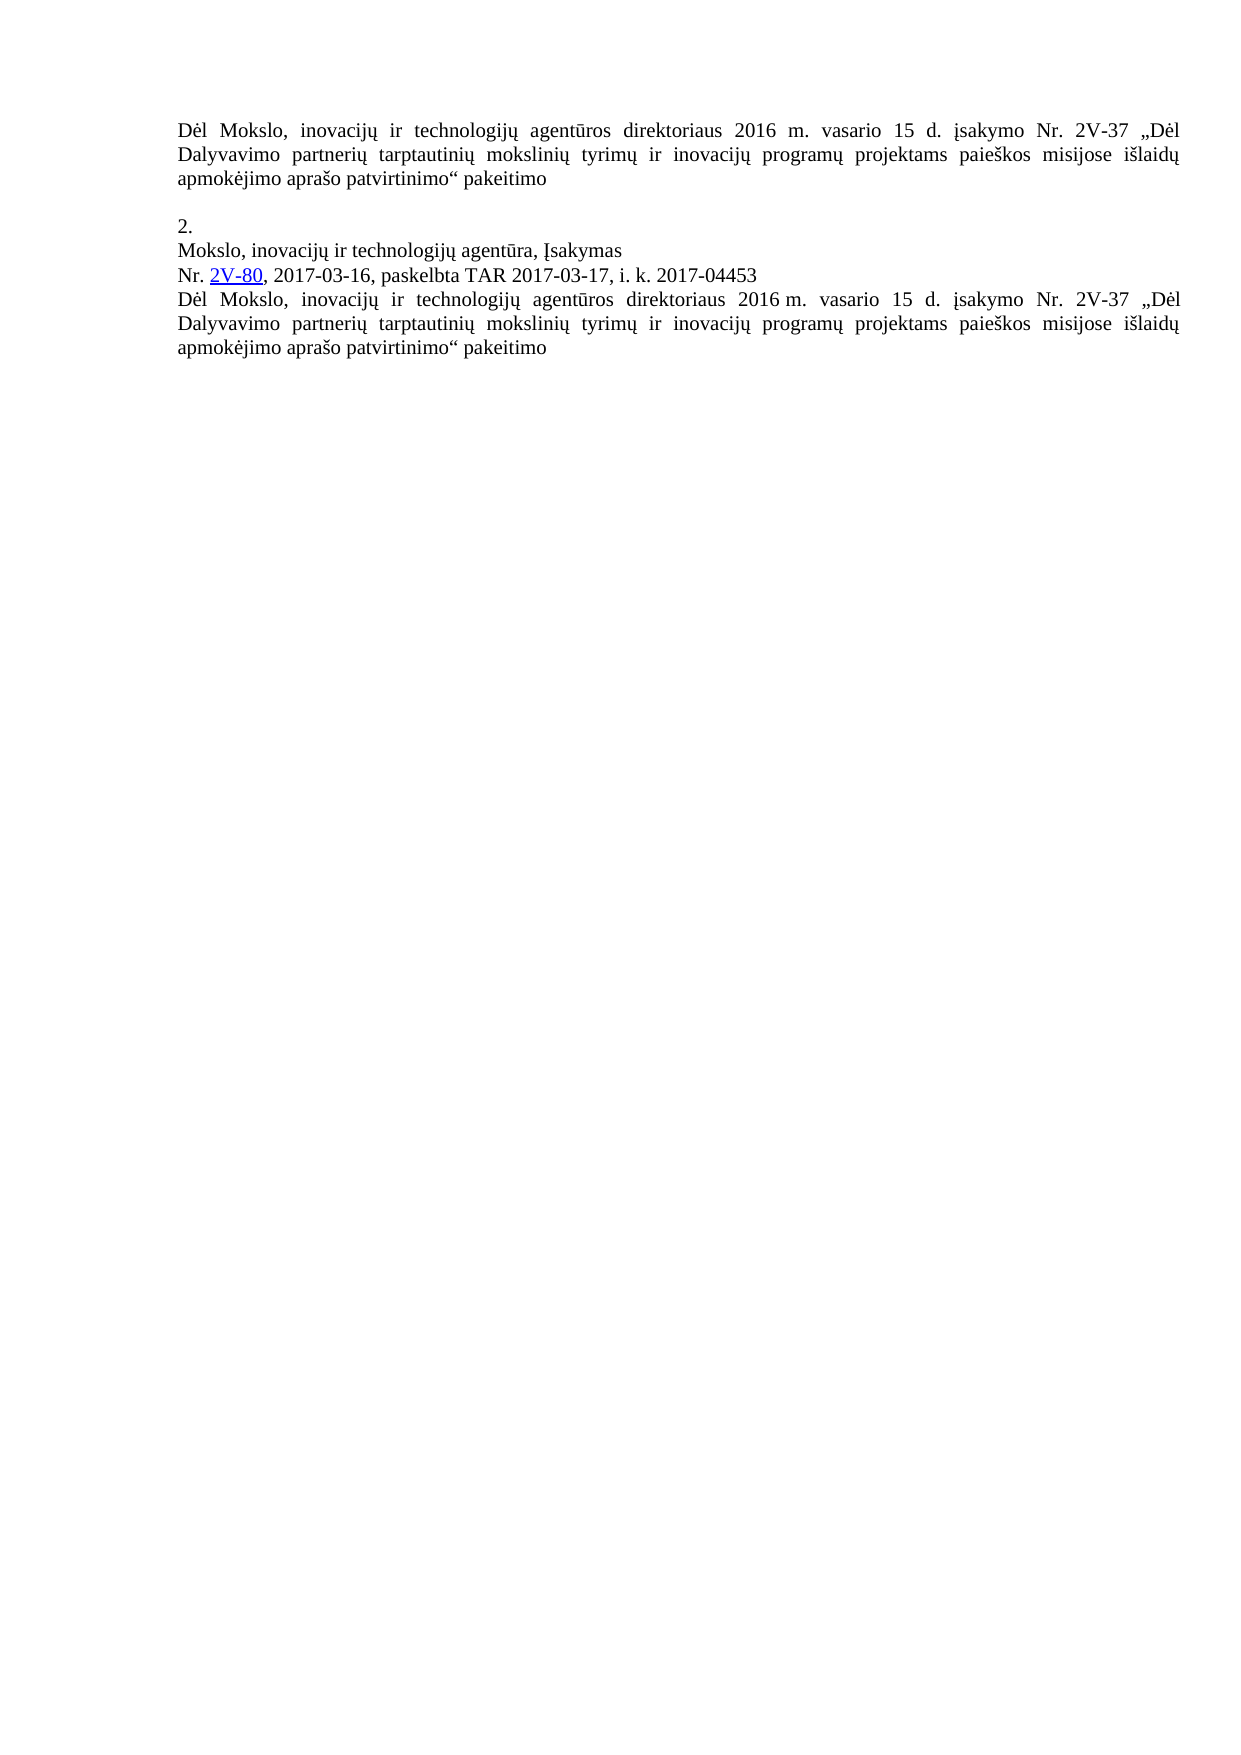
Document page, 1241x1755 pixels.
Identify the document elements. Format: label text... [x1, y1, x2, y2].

text Dėl Mokslo, inovacijų ir technologijų agentūros direktoriaus 2016 m. vasario 15 d. įsakymo Nr. 2V-37 „Dėl Dalyvavimo partnerių tarptautinių mokslinių tyrimų ir inovacijų programų projektams paieškos misijose išlaidų apmokėjimo aprašo patvirtinimo“ pakeitimo [177, 287, 1181, 359]
text 2. [177, 214, 1181, 238]
text Dėl Mokslo, inovacijų ir technologijų agentūros direktoriaus 2016 m. vasario 15 d. įsakymo Nr. 2V-37 „Dėl Dalyvavimo partnerių tarptautinių mokslinių tyrimų ir inovacijų programų projektams paieškos misijose išlaidų apmokėjimo aprašo patvirtinimo“ pakeitimo [177, 118, 1181, 190]
text Mokslo, inovacijų ir technologijų agentūra, Įsakymas [177, 238, 1181, 262]
text Nr. 2V-80, 2017-03-16, paskelbta TAR 2017-03-17, i. k. 2017-04453 [177, 262, 1181, 287]
